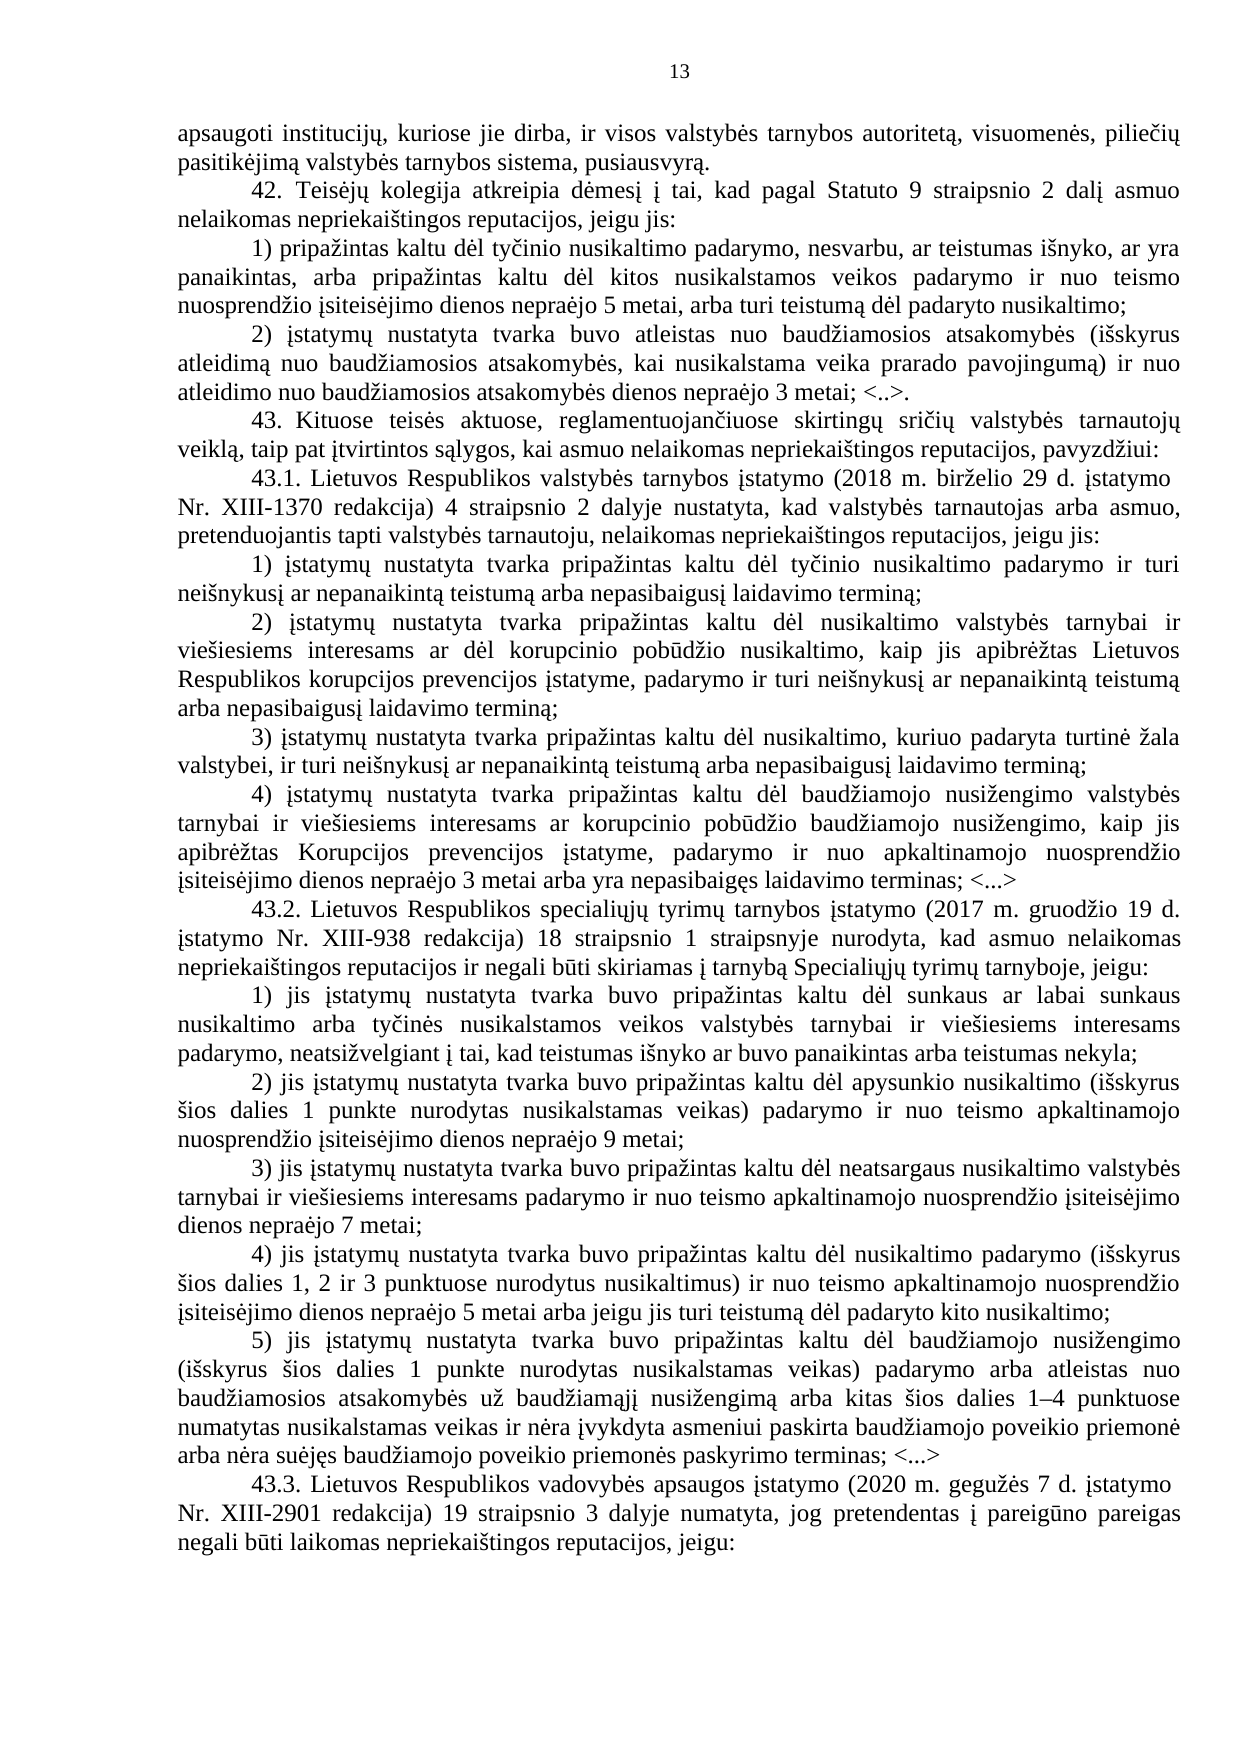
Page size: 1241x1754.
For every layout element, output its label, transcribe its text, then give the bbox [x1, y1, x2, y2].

text 43.1. Lietuvos Respublikos valstybės tarnybos įstatymo (2018 m. birželio 29 d. įstatymo Nr. XIII-1370 redakcija) 4 straipsnio 2 dalyje nustatyta, kad valstybės tarnautojas arba asmuo, pretenduojantis tapti valstybės tarnautoju, nelaikomas nepriekaištingos reputacijos, jeigu jis: [177, 463, 1181, 549]
text 3) įstatymų nustatyta tvarka pripažintas kaltu dėl nusikaltimo, kuriuo padaryta turtinė žala valstybei, ir turi neišnykusį ar nepanaikintą teistumą arba nepasibaigusį laidavimo terminą; [177, 722, 1181, 779]
text 2) jis įstatymų nustatyta tvarka buvo pripažintas kaltu dėl apysunkio nusikaltimo (išskyrus šios dalies 1 punkte nurodytas nusikalstamas veikas) padarymo ir nuo teismo apkaltinamojo nuosprendžio įsiteisėjimo dienos nepraėjo 9 metai; [177, 1067, 1181, 1153]
text 43.3. Lietuvos Respublikos vadovybės apsaugos įstatymo (2020 m. gegužės 7 d. įstatymo Nr. XIII-2901 redakcija) 19 straipsnio 3 dalyje numatyta, jog pretendentas į pareigūno pareigas negali būti laikomas nepriekaištingos reputacijos, jeigu: [177, 1469, 1181, 1556]
text 1) jis įstatymų nustatyta tvarka buvo pripažintas kaltu dėl sunkaus ar labai sunkaus nusikaltimo arba tyčinės nusikalstamos veikos valstybės tarnybai ir viešiesiems interesams padarymo, neatsižvelgiant į tai, kad teistumas išnyko ar buvo panaikintas arba teistumas nekyla; [177, 981, 1181, 1067]
text 2) įstatymų nustatyta tvarka buvo atleistas nuo baudžiamosios atsakomybės (išskyrus atleidimą nuo baudžiamosios atsakomybės, kai nusikalstama veika prarado pavojingumą) ir nuo atleidimo nuo baudžiamosios atsakomybės dienos nepraėjo 3 metai; <..>. [177, 319, 1181, 406]
text 4) įstatymų nustatyta tvarka pripažintas kaltu dėl baudžiamojo nusižengimo valstybės tarnybai ir viešiesiems interesams ar korupcinio pobūdžio baudžiamojo nusižengimo, kaip jis apibrėžtas Korupcijos prevencijos įstatyme, padarymo ir nuo apkaltinamojo nuosprendžio įsiteisėjimo dienos nepraėjo 3 metai arba yra nepasibaigęs laidavimo terminas; <...> [177, 779, 1181, 894]
text 42. Teisėjų kolegija atkreipia dėmesį į tai, kad pagal Statuto 9 straipsnio 2 dalį asmuo nelaikomas nepriekaištingos reputacijos, jeigu jis: [177, 176, 1181, 233]
text 1) įstatymų nustatyta tvarka pripažintas kaltu dėl tyčinio nusikaltimo padarymo ir turi neišnykusį ar nepanaikintą teistumą arba nepasibaigusį laidavimo terminą; [177, 549, 1181, 607]
text 2) įstatymų nustatyta tvarka pripažintas kaltu dėl nusikaltimo valstybės tarnybai ir viešiesiems interesams ar dėl korupcinio pobūdžio nusikaltimo, kaip jis apibrėžtas Lietuvos Respublikos korupcijos prevencijos įstatyme, padarymo ir turi neišnykusį ar nepanaikintą teistumą arba nepasibaigusį laidavimo terminą; [177, 607, 1181, 722]
text 43.2. Lietuvos Respublikos specialiųjų tyrimų tarnybos įstatymo (2017 m. gruodžio 19 d. įstatymo Nr. XIII-938 redakcija) 18 straipsnio 1 straipsnyje nurodyta, kad asmuo nelaikomas nepriekaištingos reputacijos ir negali būti skiriamas į tarnybą Specialiųjų tyrimų tarnyboje, jeigu: [177, 894, 1181, 981]
text 5) jis įstatymų nustatyta tvarka buvo pripažintas kaltu dėl baudžiamojo nusižengimo (išskyrus šios dalies 1 punkte nurodytas nusikalstamas veikas) padarymo arba atleistas nuo baudžiamosios atsakomybės už baudžiamąjį nusižengimą arba kitas šios dalies 1–4 punktuose numatytas nusikalstamas veikas ir nėra įvykdyta asmeniui paskirta baudžiamojo poveikio priemonė arba nėra suėjęs baudžiamojo poveikio priemonės paskyrimo terminas; <...> [177, 1326, 1181, 1469]
text 43. Kituose teisės aktuose, reglamentuojančiuose skirtingų sričių valstybės tarnautojų veiklą, taip pat įtvirtintos sąlygos, kai asmuo nelaikomas nepriekaištingos reputacijos, pavyzdžiui: [177, 406, 1181, 463]
text apsaugoti institucijų, kuriose jie dirba, ir visos valstybės tarnybos autoritetą, visuomenės, piliečių pasitikėjimą valstybės tarnybos sistema, pusiausvyrą. [177, 118, 1181, 176]
text 1) pripažintas kaltu dėl tyčinio nusikaltimo padarymo, nesvarbu, ar teistumas išnyko, ar yra panaikintas, arba pripažintas kaltu dėl kitos nusikalstamos veikos padarymo ir nuo teismo nuosprendžio įsiteisėjimo dienos nepraėjo 5 metai, arba turi teistumą dėl padaryto nusikaltimo; [177, 233, 1181, 319]
text 3) jis įstatymų nustatyta tvarka buvo pripažintas kaltu dėl neatsargaus nusikaltimo valstybės tarnybai ir viešiesiems interesams padarymo ir nuo teismo apkaltinamojo nuosprendžio įsiteisėjimo dienos nepraėjo 7 metai; [177, 1153, 1181, 1239]
text 4) jis įstatymų nustatyta tvarka buvo pripažintas kaltu dėl nusikaltimo padarymo (išskyrus šios dalies 1, 2 ir 3 punktuose nurodytus nusikaltimus) ir nuo teismo apkaltinamojo nuosprendžio įsiteisėjimo dienos nepraėjo 5 metai arba jeigu jis turi teistumą dėl padaryto kito nusikaltimo; [177, 1239, 1181, 1326]
